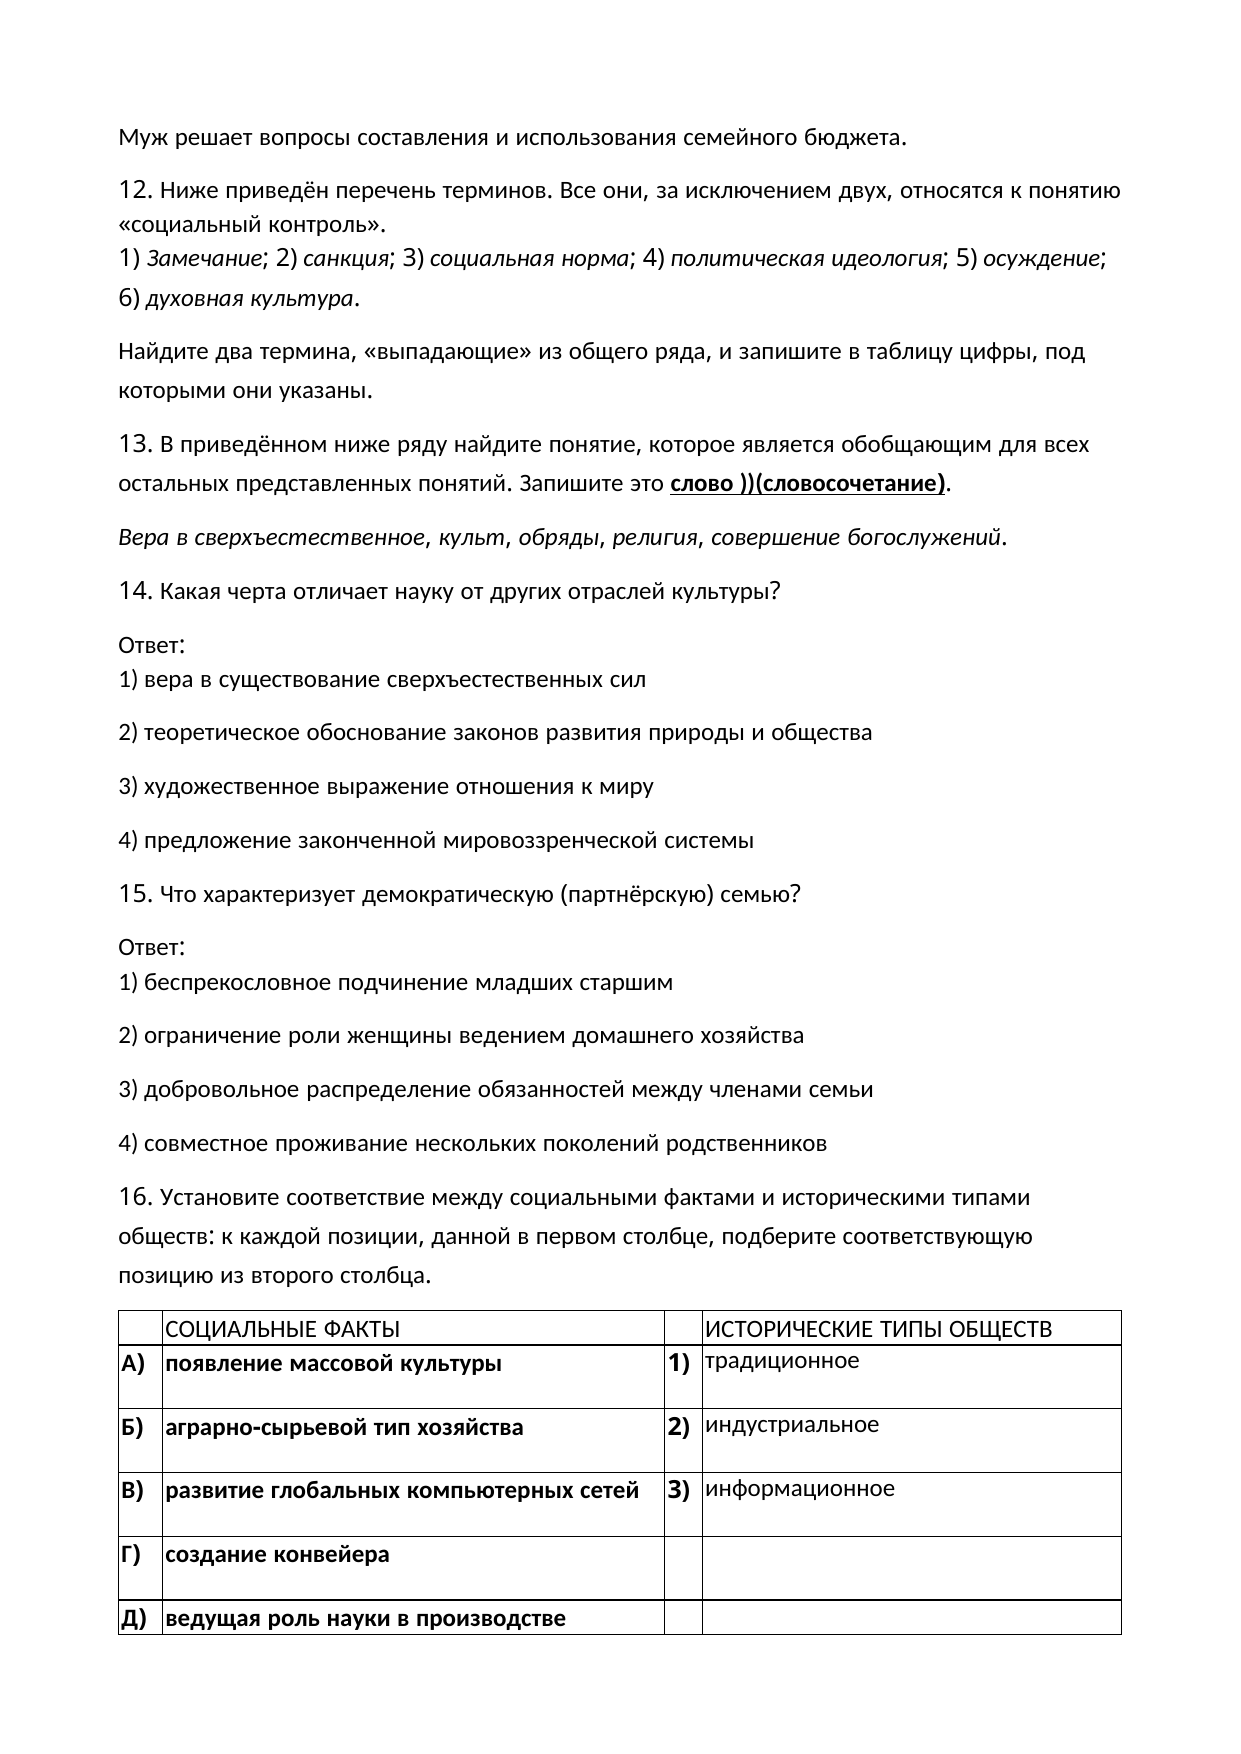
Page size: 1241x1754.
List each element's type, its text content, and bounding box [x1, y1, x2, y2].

table_cell индустриальное [703, 1409, 1121, 1472]
text 15. Что характеризует демократическую (партнёрскую) семью? [118, 875, 1122, 909]
text 1) вера в существование сверхъестественных сил [118, 660, 1122, 694]
text 3) добровольное распределение обязанностей между членами семьи [118, 1071, 1122, 1105]
table_cell ведущая роль науки в производстве [163, 1601, 664, 1634]
table_cell появление массовой культуры [163, 1346, 664, 1408]
table_cell 3) [665, 1473, 702, 1536]
text 14. Какая черта отличает науку от других отраслей культуры? [118, 572, 1122, 607]
table_cell Г) [119, 1537, 162, 1599]
table_header ИСТОРИЧЕСКИЕ ТИПЫ ОБЩЕСТВ [703, 1311, 1121, 1344]
table_header [119, 1311, 162, 1344]
text Ответ: [118, 626, 1122, 660]
text 3) художественное выражение отношения к миру [118, 768, 1122, 802]
table_cell 1) [665, 1346, 702, 1408]
text Муж решает вопросы составления и использования семейного бюджета. [118, 118, 1122, 152]
table_cell развитие глобальных компьютерных сетей [163, 1473, 664, 1536]
table_cell традиционное [703, 1346, 1121, 1408]
table_cell Д) [119, 1601, 162, 1634]
text Вера в сверхъестественное, культ, обряды, религия, совершение богослужений. [118, 519, 1122, 553]
table_cell В) [119, 1473, 162, 1536]
text 1) беспрекословное подчинение младших старшим [118, 963, 1122, 997]
text 16. Установите соответствие между социальными фактами и историческими типами обществ: к каждой позиции, данной в первом столбце, подберите соответствующую позицию из второго столбца. [118, 1178, 1122, 1291]
table_cell создание конвейера [163, 1537, 664, 1599]
table_cell [703, 1537, 1121, 1599]
table_cell информационное [703, 1473, 1121, 1536]
text 13. В приведённом ниже ряду найдите понятие, которое является обобщающим для всех остальных представленных понятий. Запишите это слово ))(словосочетание). [118, 426, 1122, 499]
text 4) предложение законченной мировоззренческой системы [118, 822, 1122, 856]
table_header СОЦИАЛЬНЫЕ ФАКТЫ [163, 1311, 664, 1344]
table_cell [665, 1537, 702, 1599]
table_cell 2) [665, 1409, 702, 1472]
text Ответ: [118, 929, 1122, 963]
table_header [665, 1311, 702, 1344]
text 2) теоретическое обоснование законов развития природы и общества [118, 714, 1122, 748]
text 4) совместное проживание нескольких поколений родственников [118, 1124, 1122, 1158]
text 12. Ниже приведён перечень терминов. Все они, за исключением двух, относятся к понятию «социальный контроль». [118, 172, 1122, 240]
table_cell [665, 1601, 702, 1634]
text Найдите два термина, «выпадающие» из общего ряда, и запишите в таблицу цифры, под которыми они указаны. [118, 333, 1122, 406]
table_cell Б) [119, 1409, 162, 1472]
text 1) Замечание; 2) санкция; 3) социальная норма; 4) политическая идеология; 5) осуждение; 6) духовная культура. [118, 240, 1122, 313]
table_cell А) [119, 1346, 162, 1408]
text 2) ограничение роли женщины ведением домашнего хозяйства [118, 1017, 1122, 1051]
table_cell аграрно-сырьевой тип хозяйства [163, 1409, 664, 1472]
table_cell [703, 1601, 1121, 1634]
